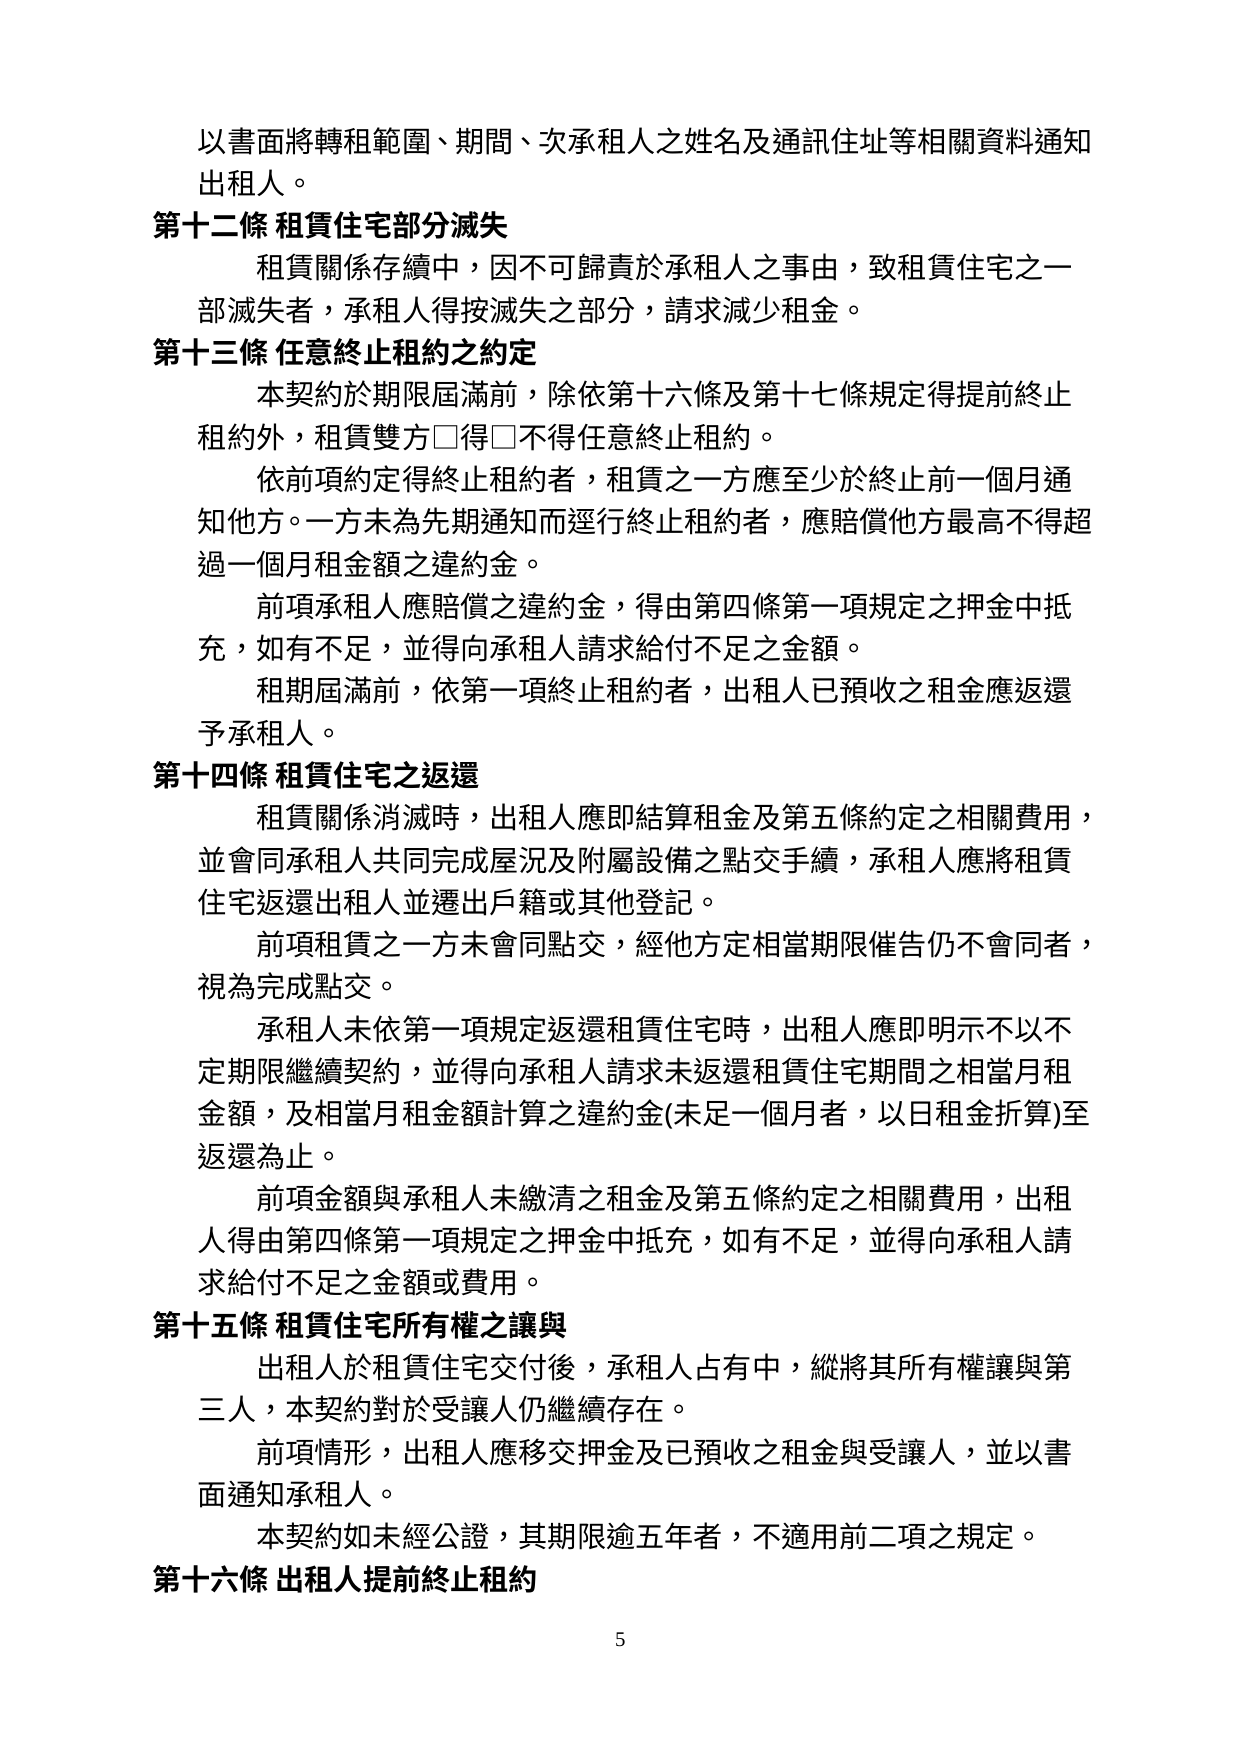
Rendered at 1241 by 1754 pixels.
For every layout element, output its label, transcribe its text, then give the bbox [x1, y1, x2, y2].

text 前項情形，出租人應移交押金及已預收之租金與受讓人，並以書面通知承租人。 [198, 1429, 1092, 1514]
text 承租人未依第一項規定返還租賃住宅時，出租人應即明示不以不定期限繼續契約，並得向承租人請求未返還租賃住宅期間之相當月租金額，及相當月租金額計算之違約金(未足一個月者，以日租金折算)至返還為止。 [198, 1006, 1092, 1176]
text 前項租賃之一方未會同點交，經他方定相當期限催告仍不會同者，視為完成點交。 [198, 922, 1092, 1006]
text 出租人於租賃住宅交付後，承租人占有中，縱將其所有權讓與第三人，本契約對於受讓人仍繼續存在。 [198, 1345, 1092, 1429]
text 承租人經出租人同意轉租者，與次承租人簽訂轉租契約時，應不得逾出租人同意轉租之範圍及期間，並應於簽訂轉租契約後三十日內，以書面將轉租範圍、期間、次承租人之姓名及通訊住址等相關資料通知出租人。 [198, 118, 1092, 203]
text 租賃關係存續中，因不可歸責於承租人之事由，致租賃住宅之一部滅失者，承租人得按滅失之部分，請求減少租金。 [198, 245, 1092, 329]
text 第十四條 租賃住宅之返還 [148, 752, 1092, 795]
text 第十三條 任意終止租約之約定 [148, 329, 1092, 372]
text 租期屆滿前，依第一項終止租約者，出租人已預收之租金應返還予承租人。 [198, 668, 1092, 752]
text 第十六條 出租人提前終止租約 [148, 1556, 1092, 1598]
text 依前項約定得終止租約者，租賃之一方應至少於終止前一個月通知他方。一方未為先期通知而逕行終止租約者，應賠償他方最高不得超過一個月租金額之違約金。 [198, 456, 1092, 583]
text 本契約如未經公證，其期限逾五年者，不適用前二項之規定。 [198, 1514, 1092, 1556]
text 第十五條 租賃住宅所有權之讓與 [148, 1302, 1092, 1345]
text 第十二條 租賃住宅部分滅失 [148, 203, 1092, 245]
text 租賃關係消滅時，出租人應即結算租金及第五條約定之相關費用，並會同承租人共同完成屋況及附屬設備之點交手續，承租人應將租賃住宅返還出租人並遷出戶籍或其他登記。 [198, 795, 1092, 922]
text 本契約於期限屆滿前，除依第十六條及第十七條規定得提前終止租約外，租賃雙方□得□不得任意終止租約。 [198, 372, 1092, 456]
text 前項金額與承租人未繳清之租金及第五條約定之相關費用，出租人得由第四條第一項規定之押金中抵充，如有不足，並得向承租人請求給付不足之金額或費用。 [198, 1176, 1092, 1302]
text 前項承租人應賠償之違約金，得由第四條第一項規定之押金中抵充，如有不足，並得向承租人請求給付不足之金額。 [198, 583, 1092, 668]
